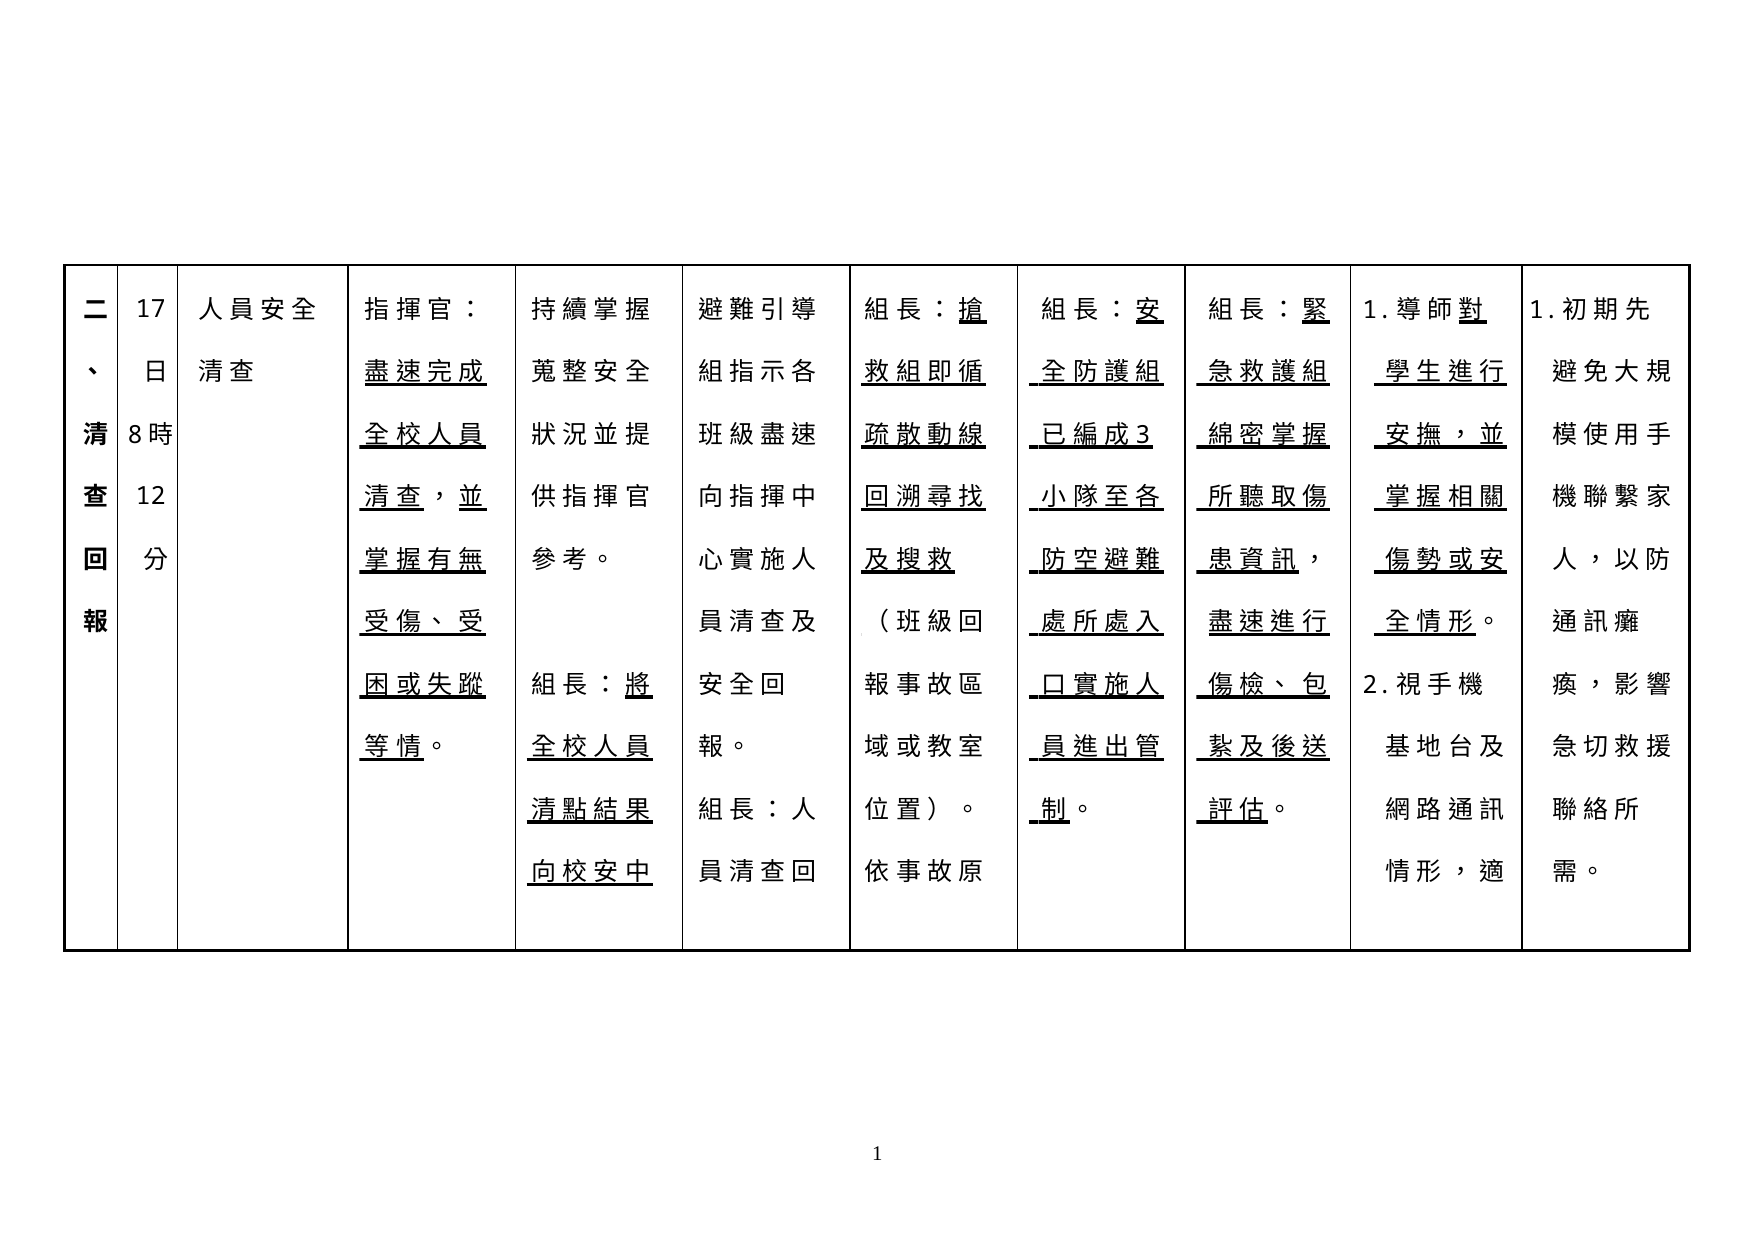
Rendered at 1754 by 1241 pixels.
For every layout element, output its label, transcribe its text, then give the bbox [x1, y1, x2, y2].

table_cell 指揮官：盡速完成全校人員清查，並掌握有無受傷、受困或失蹤等情。 [349, 266, 515, 949]
table_cell 1.導師對學生進行安撫，並掌握相關傷勢或安全情形。 2.視手機基地台及網路通訊情形，適 [1351, 266, 1521, 949]
table_cell 組長：搶救組即循疏散動線回溯尋找及搜救（班級回報事故區域或教室位置）。 依事故原 [851, 266, 1017, 949]
table_cell 人員安全清查 [178, 266, 347, 949]
table_cell 二、 清查回報 [66, 266, 117, 949]
table_cell 持續掌握蒐整安全狀況並提供指揮官參考。 組長：將全校人員清點結果向校安中 [516, 266, 682, 949]
table_cell 1.初期先避免大規模使用手機聯繫家人，以防通訊癱瘓，影響急切救援聯絡所需。 [1523, 266, 1688, 949]
table_cell 避難引導組指示各班級盡速向指揮中心實施人員清查及安全回報。 組長：人員清查回 [683, 266, 849, 949]
table_cell 組長：緊急救護組綿密掌握所聽取傷患資訊，盡速進行傷檢、包紥及後送評估。 [1186, 266, 1350, 949]
table_cell 17日 8時 12分 [118, 266, 177, 949]
table_cell 組長：安全防護組已編成3小隊至各防空避難處所處入口實施人員進出管制。 [1018, 266, 1184, 949]
